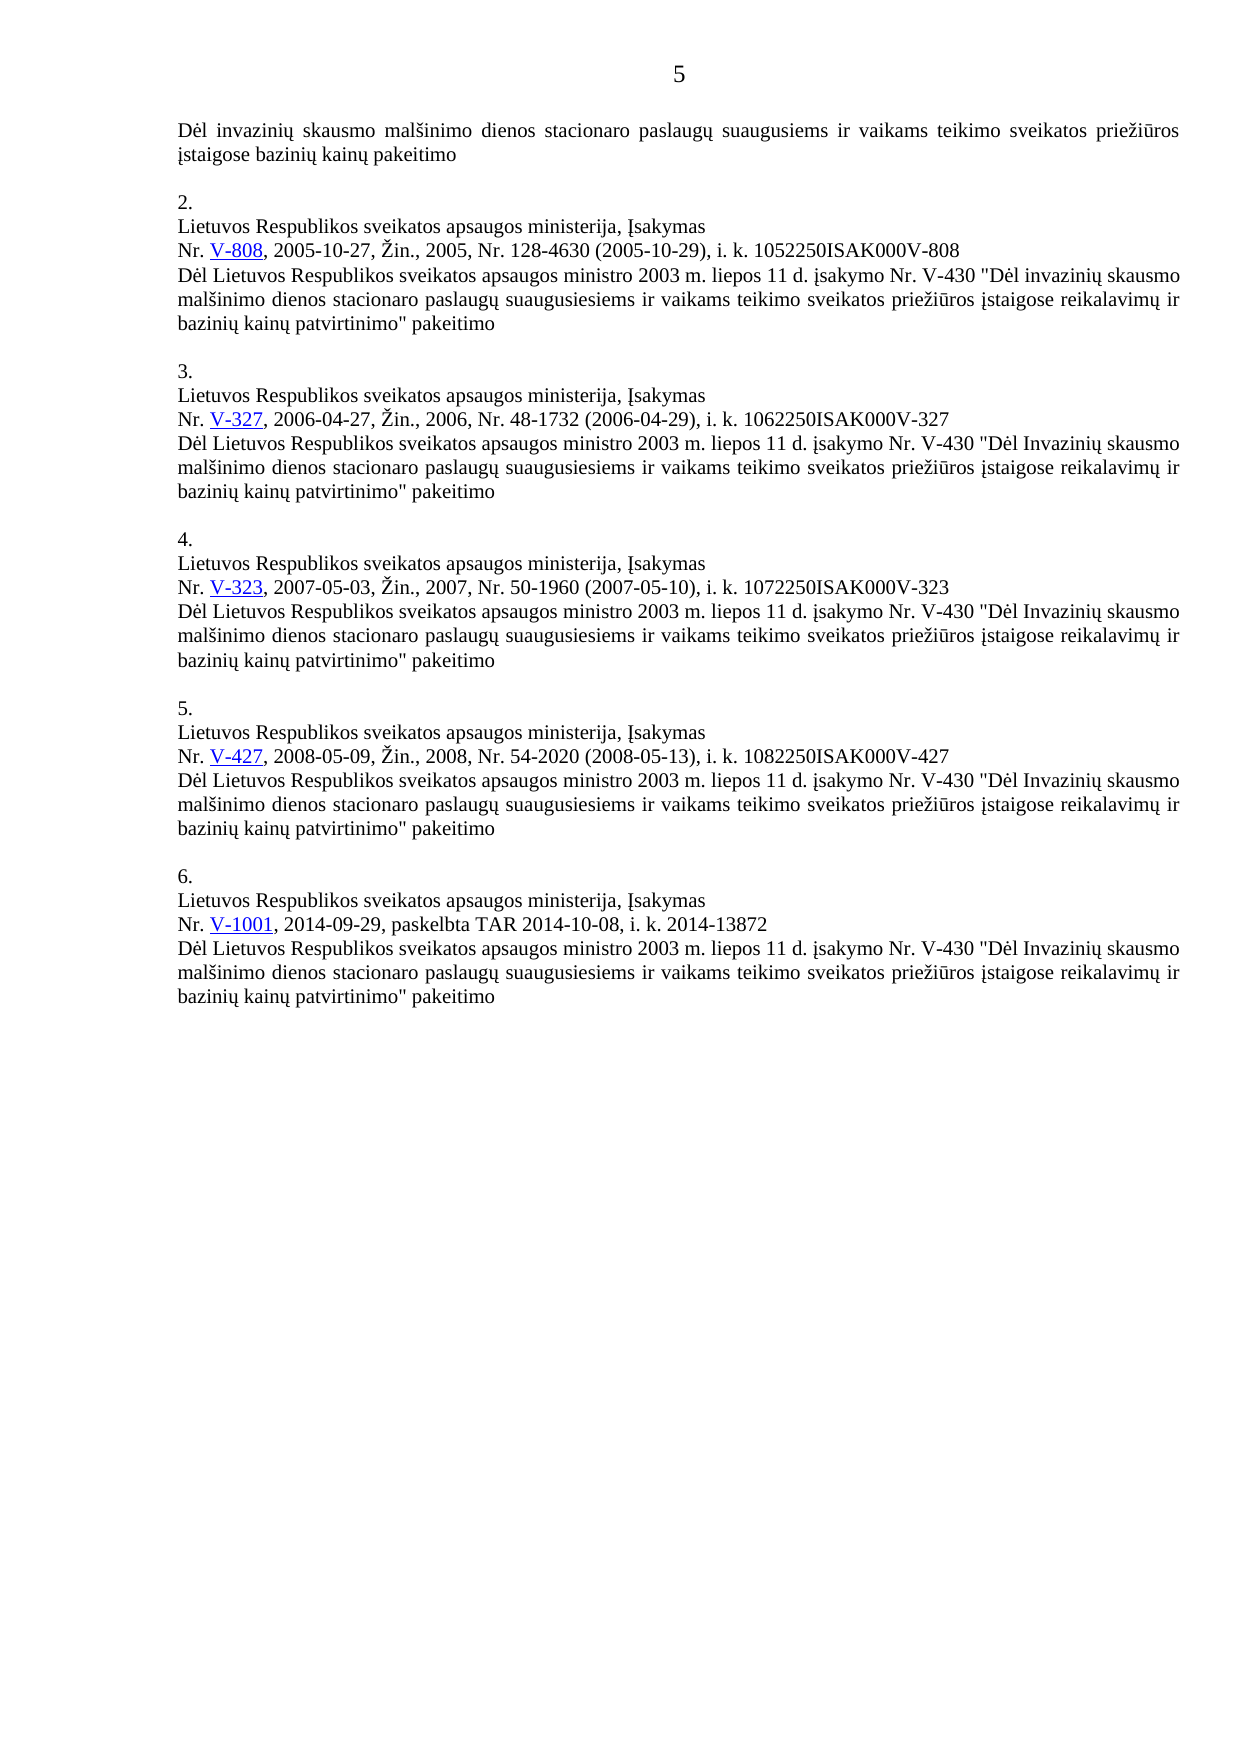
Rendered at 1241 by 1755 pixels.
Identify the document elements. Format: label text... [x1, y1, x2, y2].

text 4. [177, 527, 1181, 551]
text Lietuvos Respublikos sveikatos apsaugos ministerija, Įsakymas [177, 888, 1181, 912]
text Dėl invazinių skausmo malšinimo dienos stacionaro paslaugų suaugusiems ir vaikams teikimo sveikatos priežiūros įstaigose bazinių kainų pakeitimo [177, 118, 1181, 166]
text Lietuvos Respublikos sveikatos apsaugos ministerija, Įsakymas [177, 720, 1181, 744]
text Nr. V-808, 2005-10-27, Žin., 2005, Nr. 128-4630 (2005-10-29), i. k. 1052250ISAK000V-808 [177, 238, 1181, 262]
text Nr. V-1001, 2014-09-29, paskelbta TAR 2014-10-08, i. k. 2014-13872 [177, 912, 1181, 936]
text Nr. V-327, 2006-04-27, Žin., 2006, Nr. 48-1732 (2006-04-29), i. k. 1062250ISAK000V-327 [177, 407, 1181, 431]
text 5. [177, 696, 1181, 720]
text Lietuvos Respublikos sveikatos apsaugos ministerija, Įsakymas [177, 551, 1181, 575]
text Lietuvos Respublikos sveikatos apsaugos ministerija, Įsakymas [177, 383, 1181, 407]
text Nr. V-427, 2008-05-09, Žin., 2008, Nr. 54-2020 (2008-05-13), i. k. 1082250ISAK000V-427 [177, 744, 1181, 768]
text Dėl Lietuvos Respublikos sveikatos apsaugos ministro 2003 m. liepos 11 d. įsakymo Nr. V-430 "Dėl invazinių skausmo malšinimo dienos stacionaro paslaugų suaugusiesiems ir vaikams teikimo sveikatos priežiūros įstaigose reikalavimų ir bazinių kainų patvirtinimo" pakeitimo [177, 262, 1181, 335]
text Dėl Lietuvos Respublikos sveikatos apsaugos ministro 2003 m. liepos 11 d. įsakymo Nr. V-430 "Dėl Invazinių skausmo malšinimo dienos stacionaro paslaugų suaugusiesiems ir vaikams teikimo sveikatos priežiūros įstaigose reikalavimų ir bazinių kainų patvirtinimo" pakeitimo [177, 768, 1181, 840]
text Dėl Lietuvos Respublikos sveikatos apsaugos ministro 2003 m. liepos 11 d. įsakymo Nr. V-430 "Dėl Invazinių skausmo malšinimo dienos stacionaro paslaugų suaugusiesiems ir vaikams teikimo sveikatos priežiūros įstaigose reikalavimų ir bazinių kainų patvirtinimo" pakeitimo [177, 936, 1181, 1008]
text Lietuvos Respublikos sveikatos apsaugos ministerija, Įsakymas [177, 214, 1181, 238]
text Nr. V-323, 2007-05-03, Žin., 2007, Nr. 50-1960 (2007-05-10), i. k. 1072250ISAK000V-323 [177, 575, 1181, 599]
text Dėl Lietuvos Respublikos sveikatos apsaugos ministro 2003 m. liepos 11 d. įsakymo Nr. V-430 "Dėl Invazinių skausmo malšinimo dienos stacionaro paslaugų suaugusiesiems ir vaikams teikimo sveikatos priežiūros įstaigose reikalavimų ir bazinių kainų patvirtinimo" pakeitimo [177, 431, 1181, 503]
text 6. [177, 864, 1181, 888]
text 2. [177, 190, 1181, 214]
text 3. [177, 359, 1181, 383]
text Dėl Lietuvos Respublikos sveikatos apsaugos ministro 2003 m. liepos 11 d. įsakymo Nr. V-430 "Dėl Invazinių skausmo malšinimo dienos stacionaro paslaugų suaugusiesiems ir vaikams teikimo sveikatos priežiūros įstaigose reikalavimų ir bazinių kainų patvirtinimo" pakeitimo [177, 599, 1181, 672]
